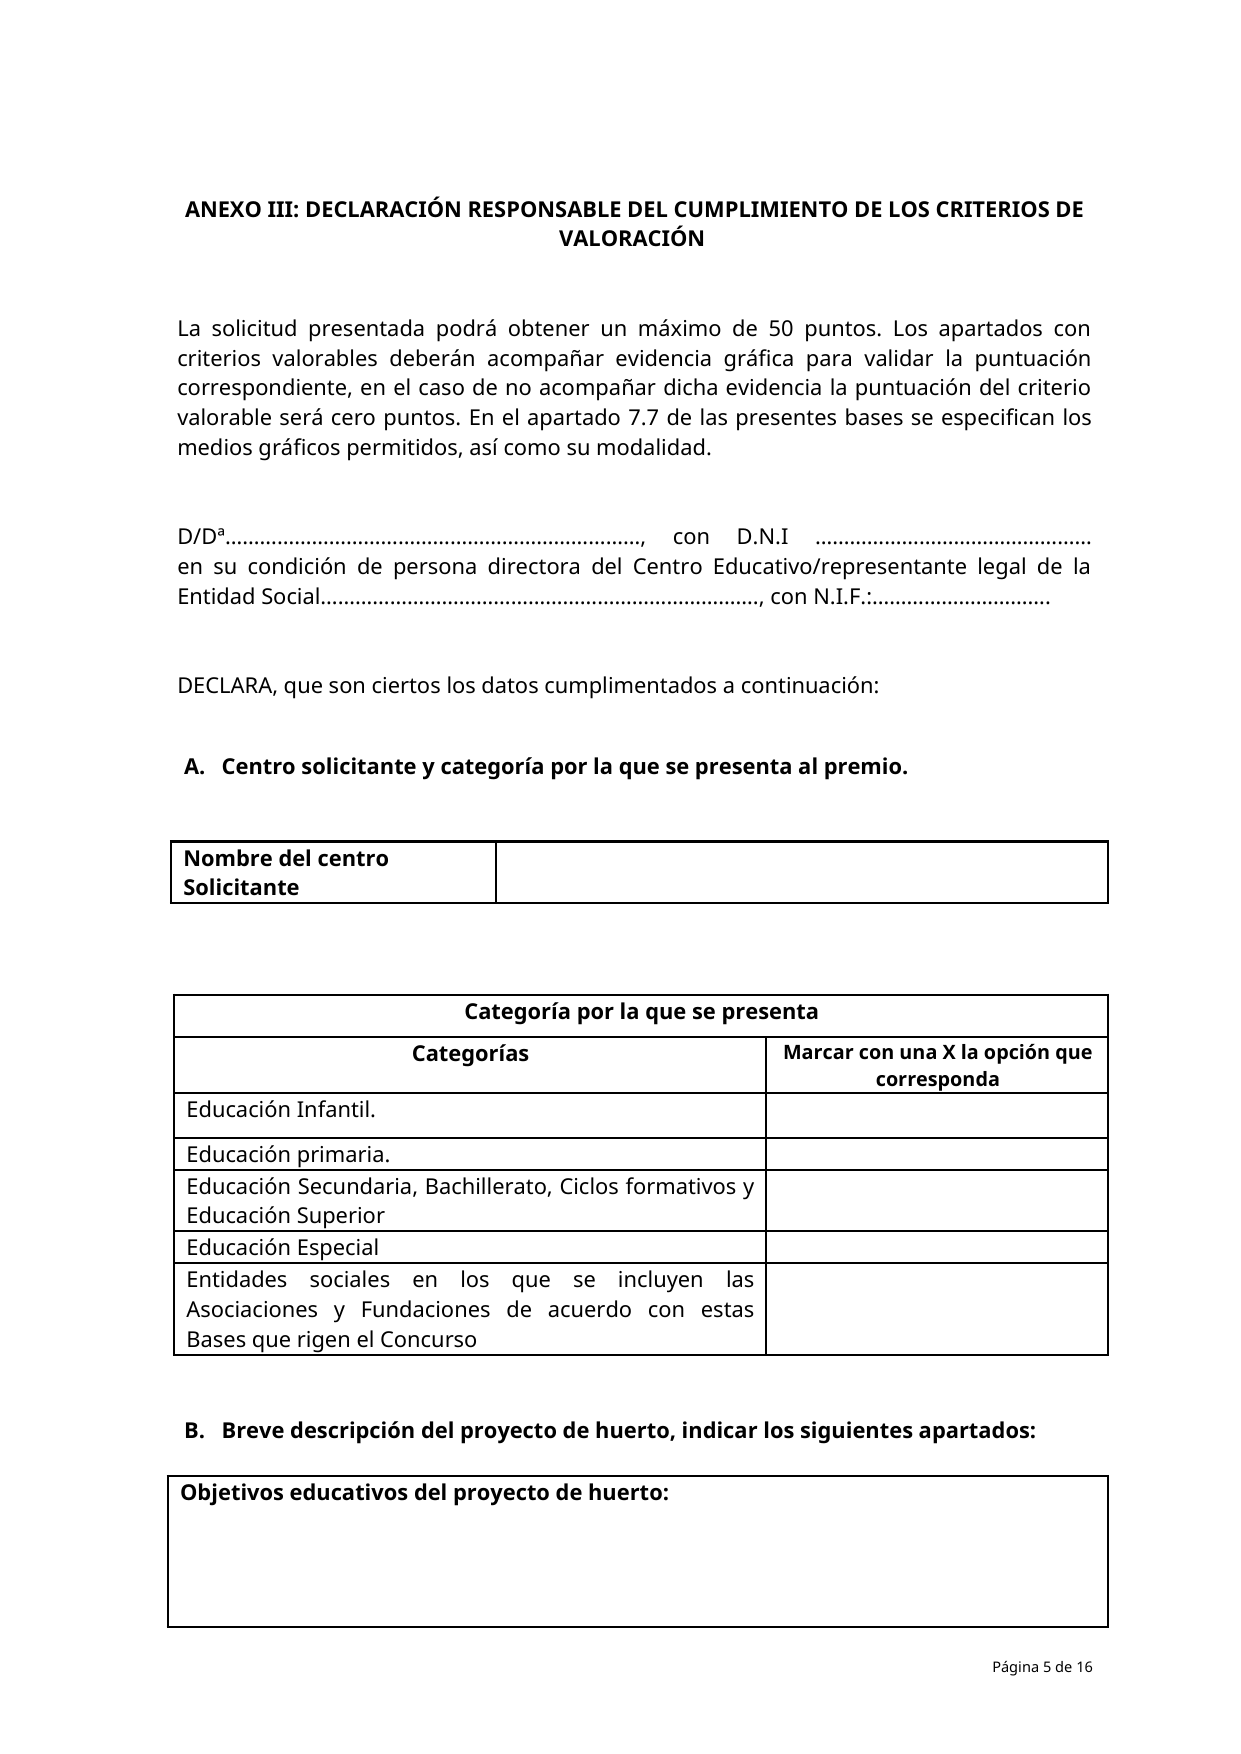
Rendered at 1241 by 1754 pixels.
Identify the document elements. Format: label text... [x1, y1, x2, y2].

table_cell [767, 1171, 1107, 1230]
table_header Nombre del centro Solicitante [172, 843, 495, 902]
text La solicitud presentada podrá obtener un máximo de 50 puntos. Los apartados con criterios valorables deberán acompañar evidencia gráfica para validar la puntuación correspondiente, en el caso de no acompañar dicha evidencia la puntuación del criterio valorable será cero puntos. En el apartado 7.7 de las presentes bases se especifican los medios gráficos permitidos, así como su modalidad. [177, 313, 1092, 462]
table_cell Educación Infantil. [175, 1094, 765, 1137]
text DECLARA, que son ciertos los datos cumplimentados a continuación: [177, 670, 1092, 700]
list Breve descripción del proyecto de huerto, indicar los siguientes apartados: [184, 1415, 1122, 1445]
table_cell Educación primaria. [175, 1139, 765, 1168]
table_header Objetivos educativos del proyecto de huerto: [169, 1477, 1107, 1626]
table_header Categoría por la que se presenta [175, 996, 1107, 1036]
table_cell [767, 1139, 1107, 1168]
table_cell Marcar con una X la opción que corresponda [767, 1038, 1107, 1092]
table_cell [767, 1094, 1107, 1137]
table_cell Entidades sociales en los que se incluyen las Asociaciones y Fundaciones de acuerdo con estas Bases que rigen el Concurso [175, 1264, 765, 1353]
table_cell [767, 1232, 1107, 1262]
text ANEXO III: DECLARACIÓN RESPONSABLE DEL CUMPLIMIENTO DE LOS CRITERIOS DE VALORACIÓN [177, 193, 1092, 253]
list Centro solicitante y categoría por la que se presenta al premio. [184, 751, 1092, 781]
table_cell [767, 1264, 1107, 1353]
text D/Dª………………………………………………………………, con D.N.I ………………………………………… en su condición de persona directora del Centro Educativo/representante legal de la Entidad Social…………………………………………………………………., con N.I.F.:…………………………. [177, 521, 1092, 611]
table_cell Educación Secundaria, Bachillerato, Ciclos formativos y Educación Superior [175, 1171, 765, 1230]
table_header [497, 843, 1107, 902]
table_cell Categorías [175, 1038, 765, 1092]
table_cell Educación Especial [175, 1232, 765, 1262]
